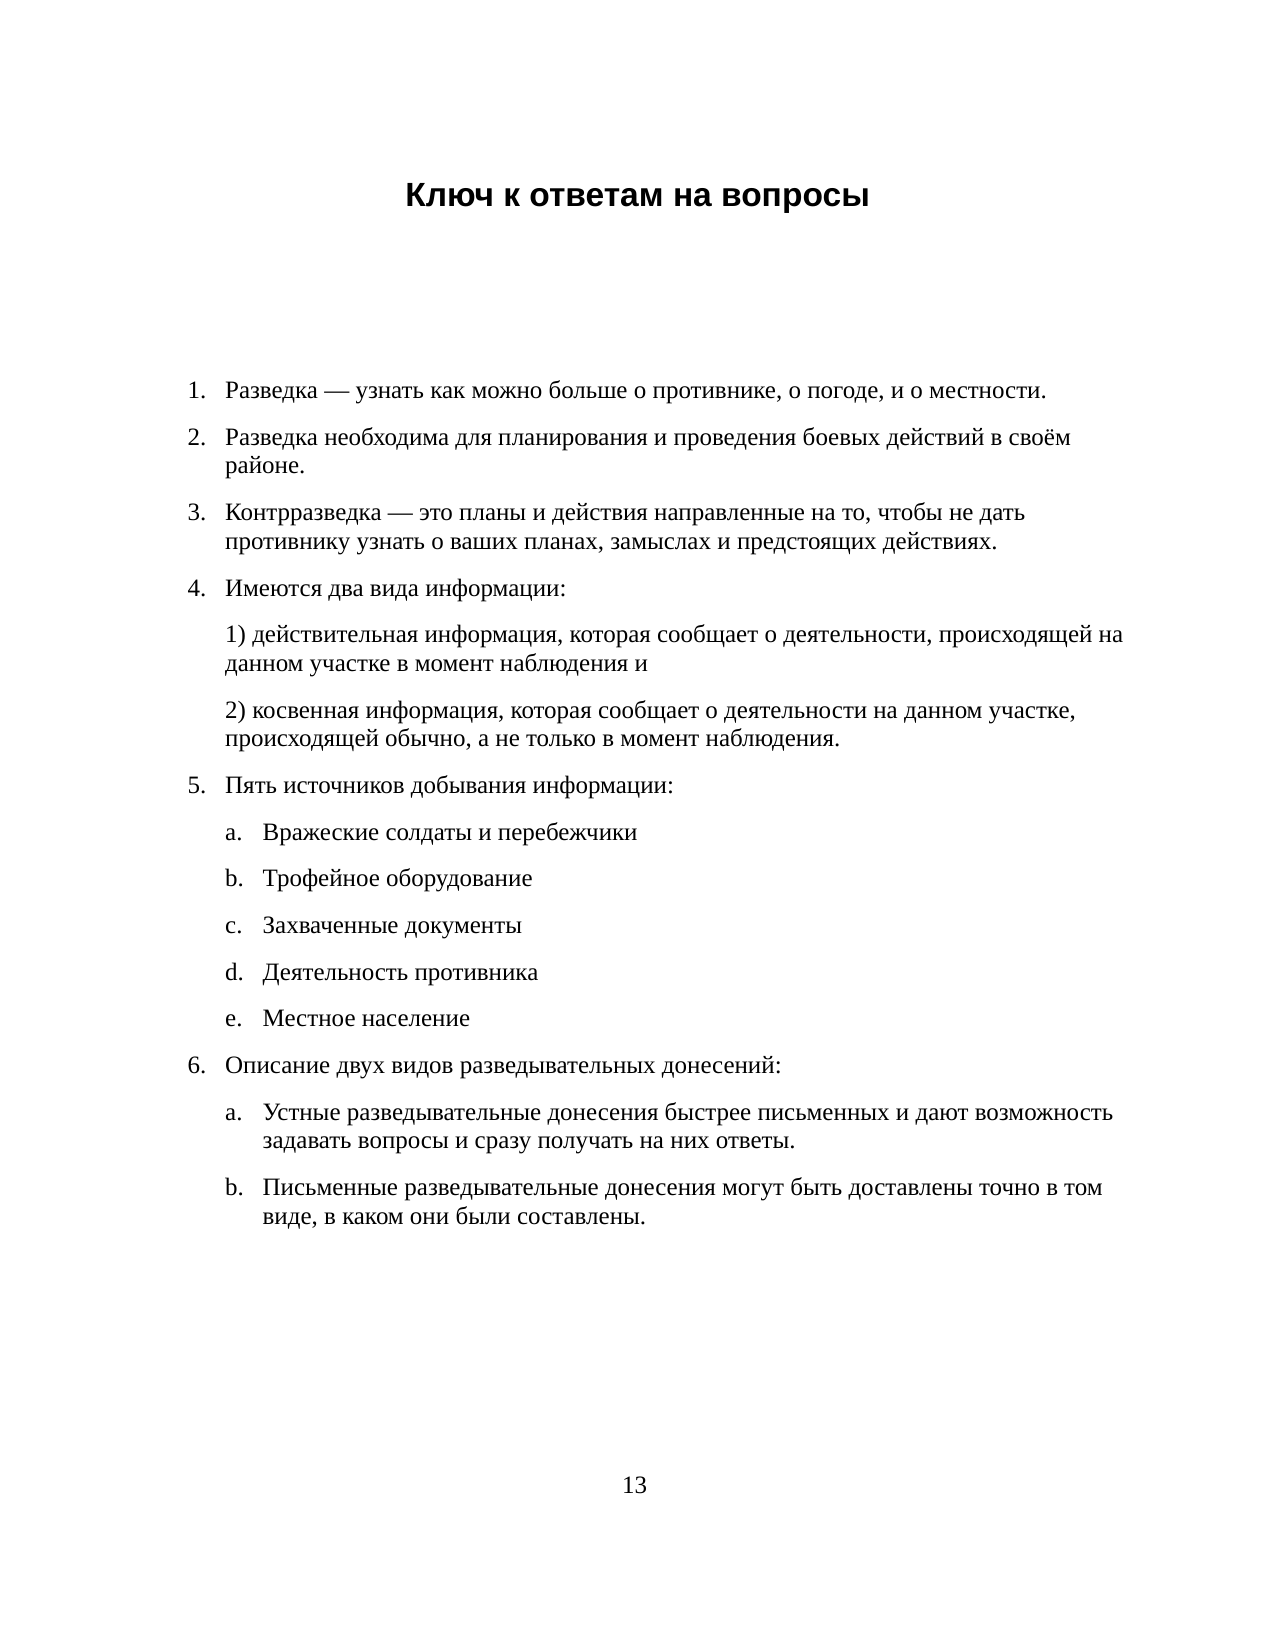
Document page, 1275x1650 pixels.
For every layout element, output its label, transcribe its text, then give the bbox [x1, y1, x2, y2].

list Захваченные документы [225, 910, 1125, 939]
list Устные разведывательные донесения быстрее письменных и дают возможность задавать вопросы и сразу получать на них ответы. [225, 1097, 1125, 1154]
subtitle Ключ к ответам на вопросы [150, 175, 1125, 214]
list Деятельность противника [225, 957, 1125, 986]
list 1) действительная информация, которая сообщает о деятельности, происходящей на данном участке в момент наблюдения и [187, 619, 1125, 677]
list Трофейное оборудование [225, 863, 1125, 892]
list Письменные разведывательные донесения могут быть доставлены точно в том виде, в каком они были составлены. [225, 1172, 1125, 1230]
list Контрразведка — это планы и действия направленные на то, чтобы не дать противнику узнать о ваших планах, замыслах и предстоящих действиях. [187, 497, 1125, 555]
list Описание двух видов разведывательных донесений: [187, 1050, 1125, 1079]
list Вражеские солдаты и перебежчики [225, 817, 1125, 846]
list Разведка — узнать как можно больше о противнике, о погоде, и о местности. [187, 375, 1125, 404]
list Имеются два вида информации: [187, 573, 1125, 601]
list 2) косвенная информация, которая сообщает о деятельности на данном участке, происходящей обычно, а не только в момент наблюдения. [187, 695, 1125, 752]
list Пять источников добывания информации: [187, 770, 1125, 799]
list Местное население [225, 1003, 1125, 1032]
list Разведка необходима для планирования и проведения боевых действий в своём районе. [187, 422, 1125, 479]
